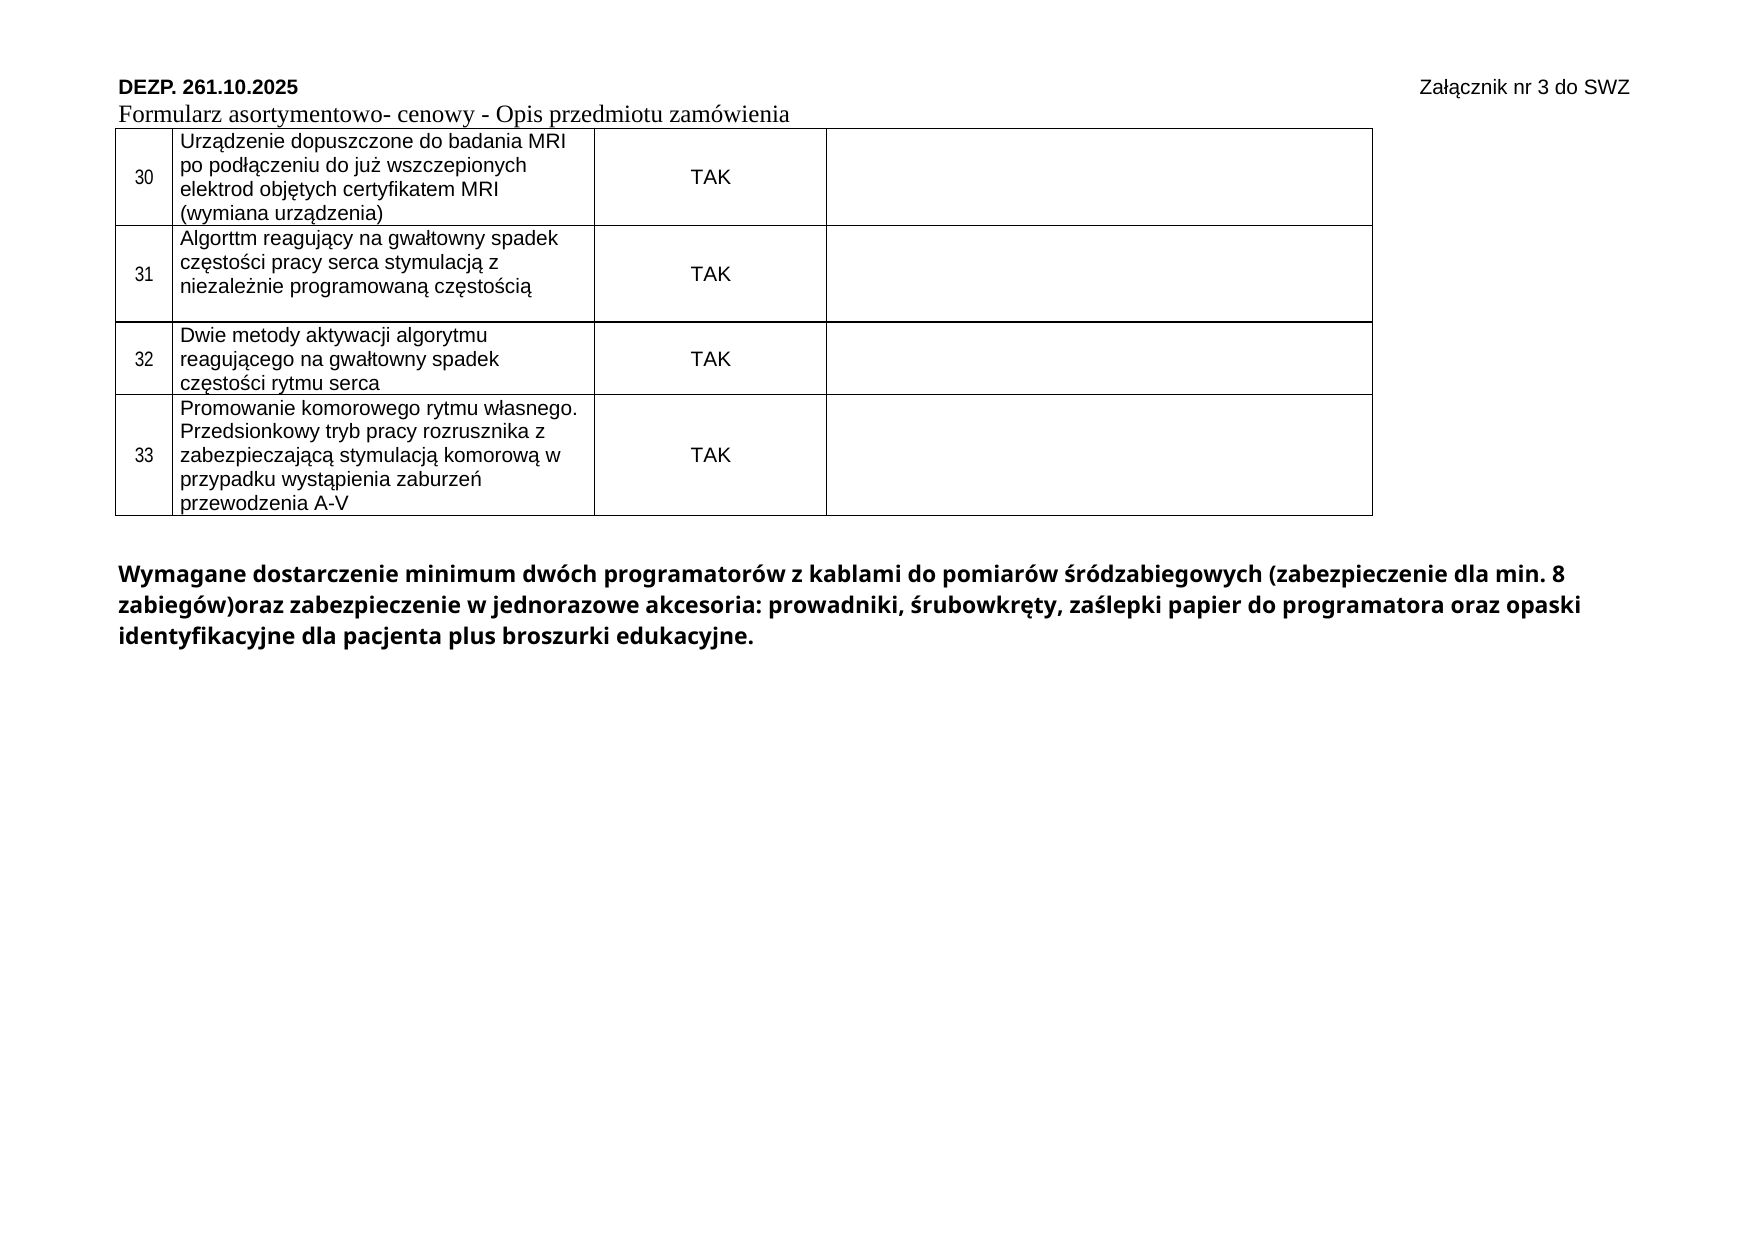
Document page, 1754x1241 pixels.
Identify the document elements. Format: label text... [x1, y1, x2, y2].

table_cell 31 [116, 226, 172, 321]
table_cell 33 [116, 395, 172, 515]
table_cell TAK [595, 323, 826, 394]
table_cell Algorttm reagujący na gwałtowny spadek częstości pracy serca stymulacją z niezależnie programowaną częstością [173, 226, 594, 321]
table_cell [827, 226, 1372, 321]
table_cell 30 [116, 129, 172, 224]
table_cell 32 [116, 323, 172, 394]
table_cell TAK [595, 129, 826, 224]
table_cell TAK [595, 395, 826, 515]
table_cell TAK [595, 226, 826, 321]
table_cell [827, 323, 1372, 394]
text Wymagane dostarczenie minimum dwóch programatorów z kablami do pomiarów śródzabiegowych (zabezpieczenie dla min. 8 zabiegów)oraz zabezpieczenie w jednorazowe akcesoria: prowadniki, śrubowkręty, zaślepki papier do programatora oraz opaski identyfikacyjne dla pacjenta plus broszurki edukacyjne. [118, 557, 1636, 651]
table_cell Promowanie komorowego rytmu własnego. Przedsionkowy tryb pracy rozrusznika z zabezpieczającą stymulacją komorową w przypadku wystąpienia zaburzeń przewodzenia A-V [173, 395, 594, 515]
table_cell [827, 395, 1372, 515]
table_cell Dwie metody aktywacji algorytmu reagującego na gwałtowny spadek częstości rytmu serca [173, 323, 594, 394]
table_cell [827, 129, 1372, 224]
table_cell Urządzenie dopuszczone do badania MRI po podłączeniu do już wszczepionych elektrod objętych certyfikatem MRI (wymiana urządzenia) [173, 129, 594, 224]
